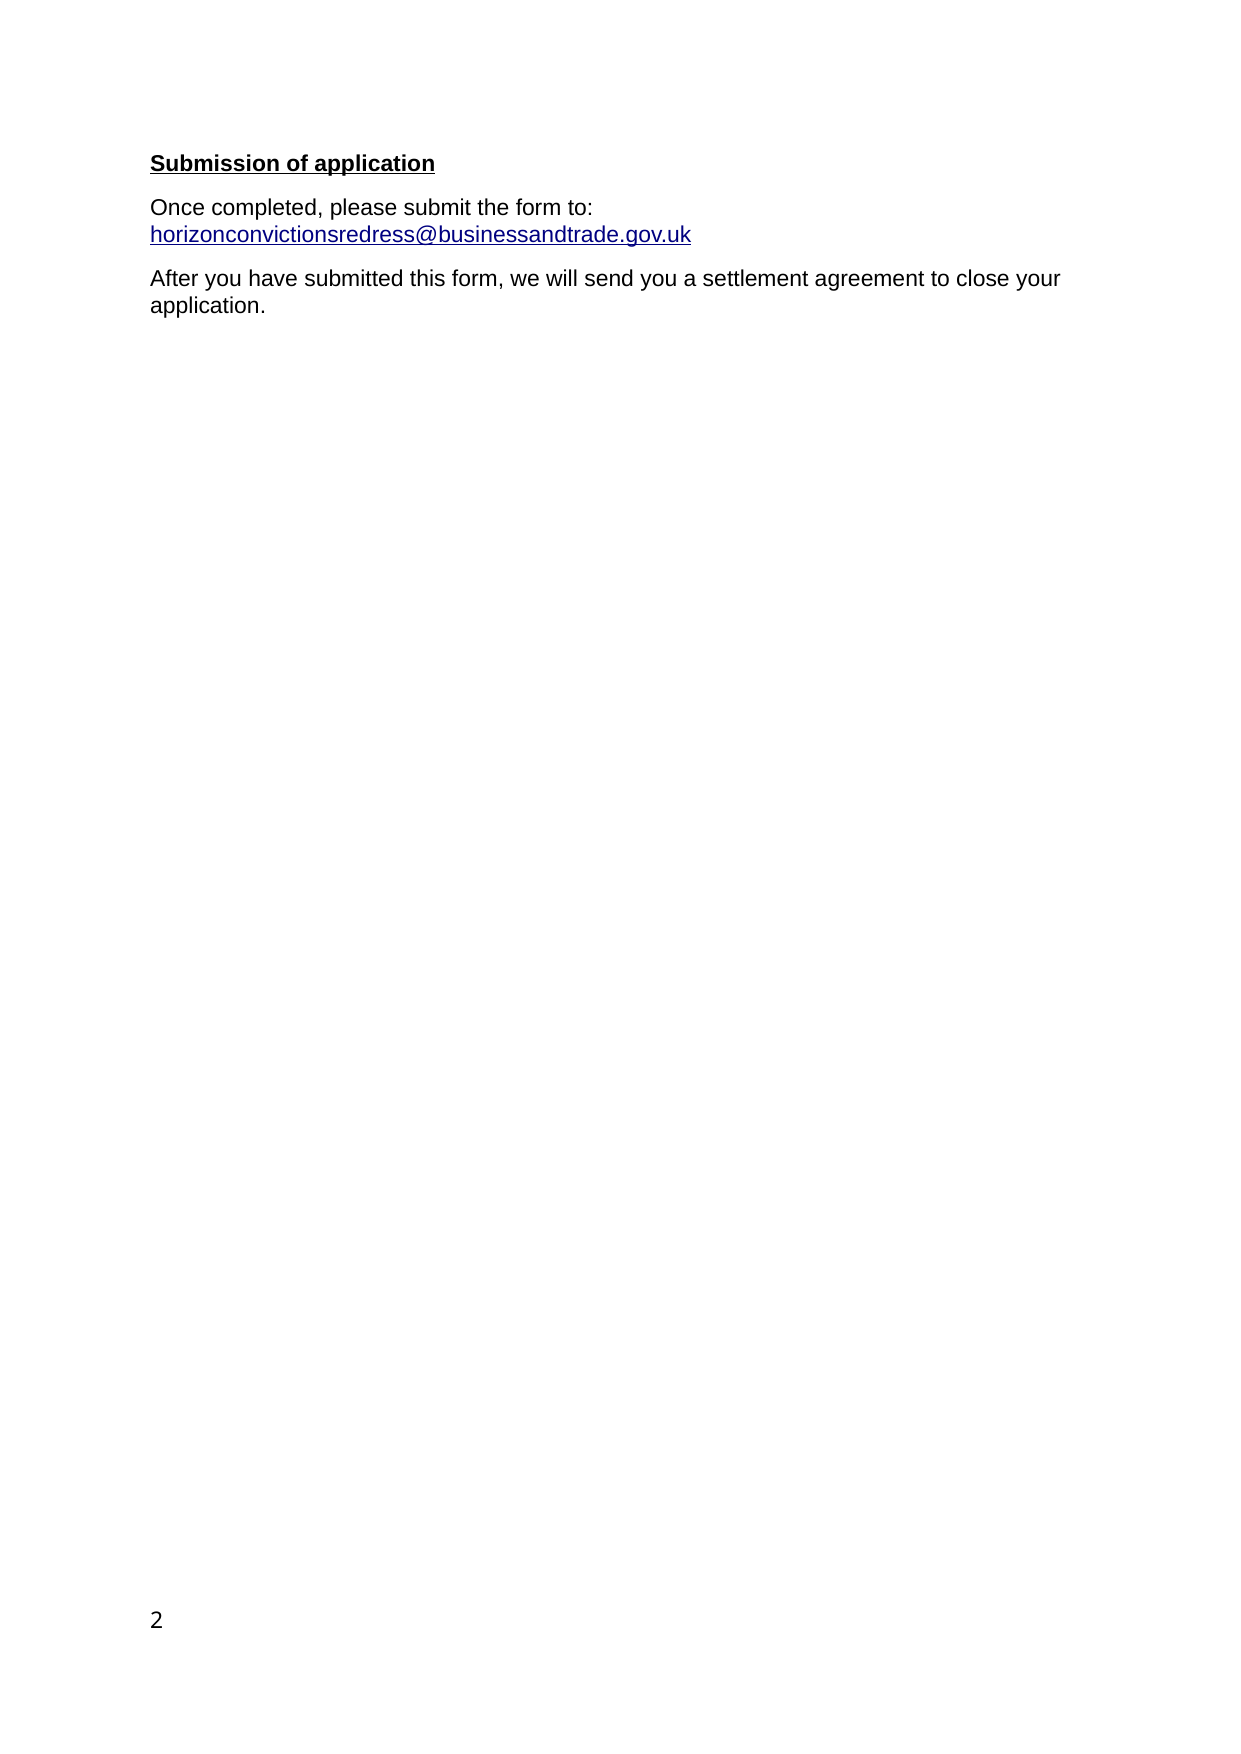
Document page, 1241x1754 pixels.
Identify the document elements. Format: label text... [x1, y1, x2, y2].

text After you have submitted this form, we will send you a settlement agreement to close your application. [150, 264, 1090, 318]
text Submission of application [150, 150, 1090, 176]
text Once completed, please submit the form to: horizonconvictionsredress@businessandtrade.gov.uk [150, 194, 1090, 247]
